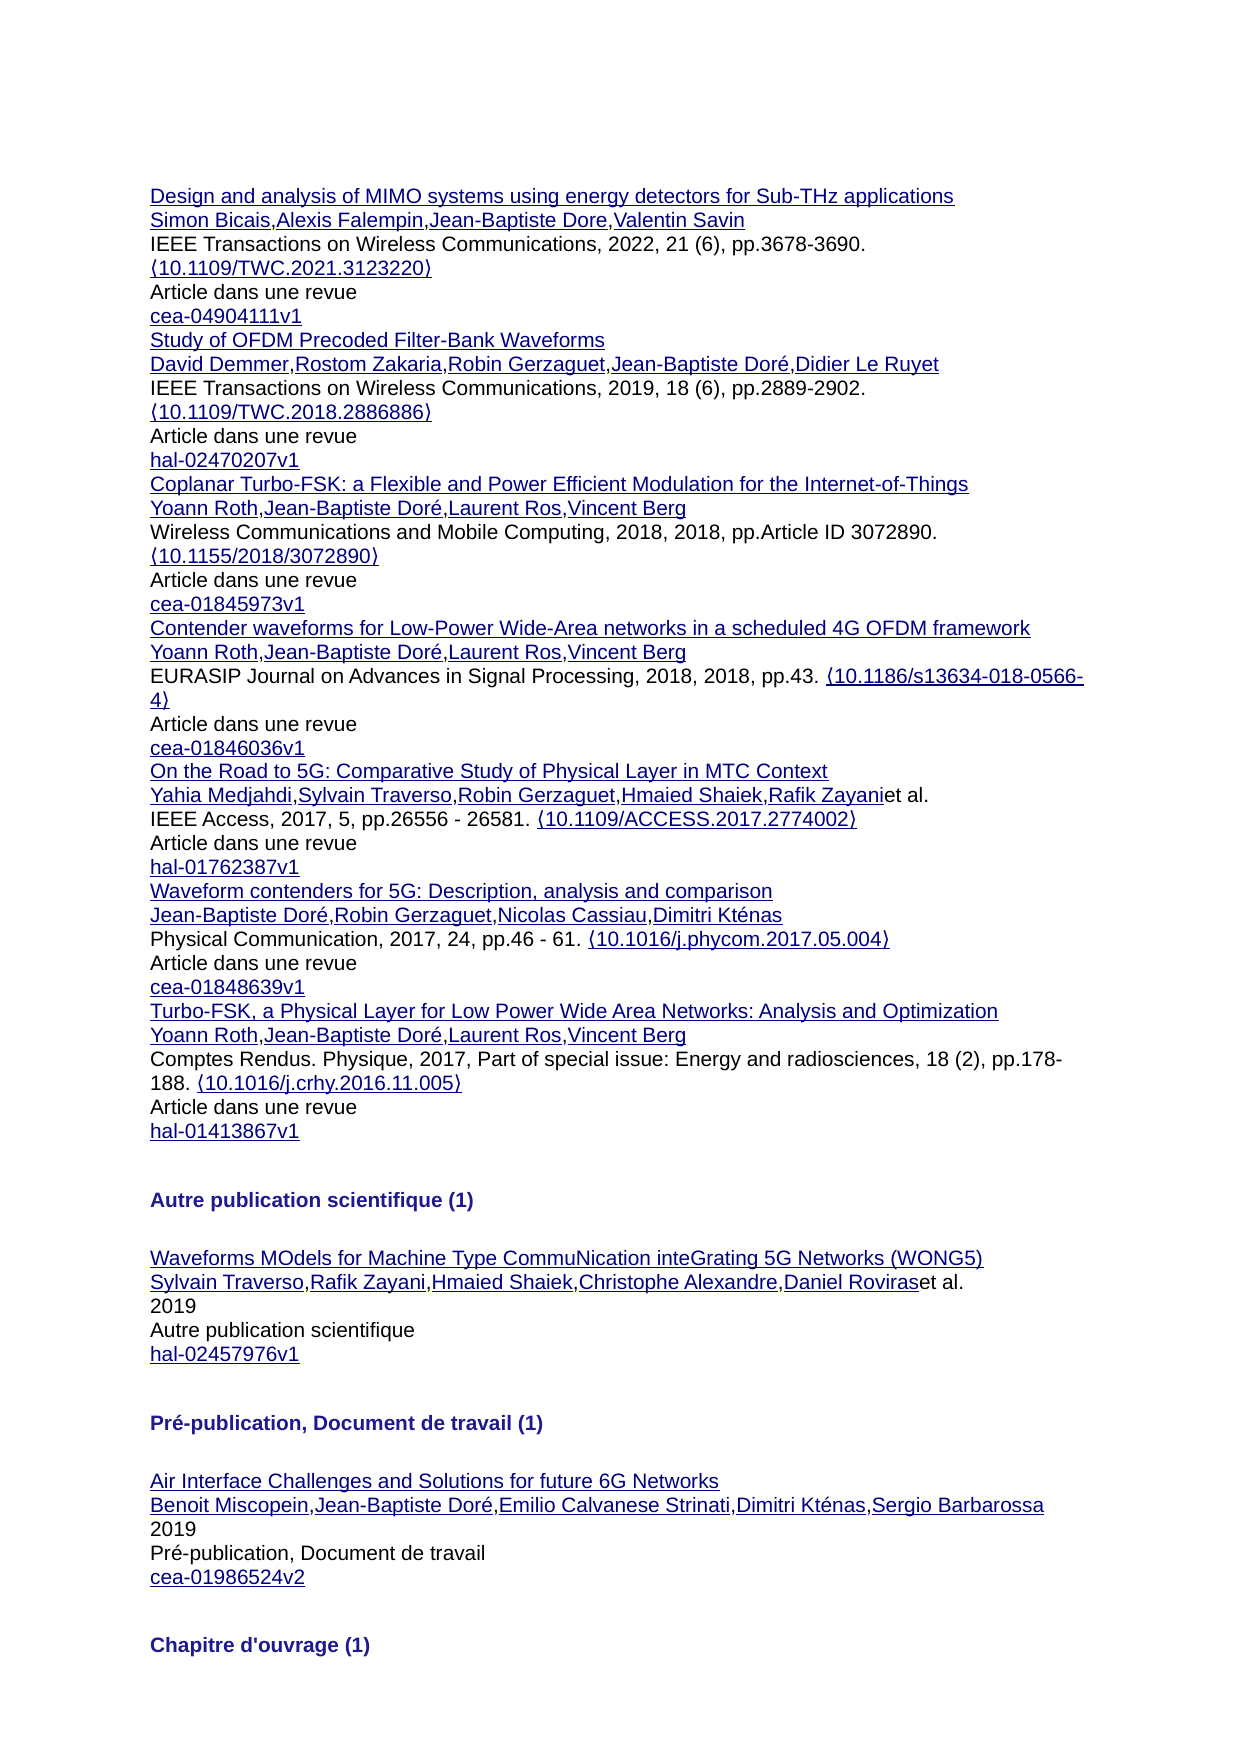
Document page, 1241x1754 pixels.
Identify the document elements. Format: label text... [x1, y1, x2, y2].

subtitle Chapitre d'ouvrage (1) [150, 1633, 1090, 1657]
subtitle Autre publication scientifique (1) [150, 1187, 1090, 1211]
table_cell Contender waveforms for Low-Power Wide-Area networks in a scheduled 4G OFDM framework Yoann Roth,Jean-Baptiste Doré,Laurent Ros,Vincent Berg EURASIP Journal on Advances in Signal Processing, 2018, 2018, pp.43. ⟨10.1186/s13634-018-0566-4⟩ Article dans une revue cea-01846036v1 [150, 616, 1090, 759]
subtitle Pré-publication, Document de travail (1) [150, 1410, 1090, 1434]
table_header Waveforms MOdels for Machine Type CommuNication inteGrating 5G Networks (WONG5) Sylvain Traverso,Rafik Zayani,Hmaied Shaiek,Christophe Alexandre,Daniel Roviraset al. 2019 Autre publication scientifique hal-02457976v1 [150, 1246, 1090, 1366]
table_cell On the Road to 5G: Comparative Study of Physical Layer in MTC Context Yahia Medjahdi,Sylvain Traverso,Robin Gerzaguet,Hmaied Shaiek,Rafik Zayaniet al. IEEE Access, 2017, 5, pp.26556 - 26581. ⟨10.1109/ACCESS.2017.2774002⟩ Article dans une revue hal-01762387v1 [150, 759, 1090, 879]
table_cell Study of OFDM Precoded Filter-Bank Waveforms David Demmer,Rostom Zakaria,Robin Gerzaguet,Jean-Baptiste Doré,Didier Le Ruyet IEEE Transactions on Wireless Communications, 2019, 18 (6), pp.2889-2902. ⟨10.1109/TWC.2018.2886886⟩ Article dans une revue hal-02470207v1 [150, 328, 1090, 472]
table_cell Turbo-FSK, a Physical Layer for Low Power Wide Area Networks: Analysis and Optimization Yoann Roth,Jean-Baptiste Doré,Laurent Ros,Vincent Berg Comptes Rendus. Physique, 2017, Part of special issue: Energy and radiosciences, 18 (2), pp.178-188. ⟨10.1016/j.crhy.2016.11.005⟩ Article dans une revue hal-01413867v1 [150, 999, 1090, 1143]
table_header Air Interface Challenges and Solutions for future 6G Networks Benoit Miscopein,Jean-Baptiste Doré,Emilio Calvanese Strinati,Dimitri Kténas,Sergio Barbarossa 2019 Pré-publication, Document de travail cea-01986524v2 [150, 1469, 1090, 1588]
table_cell Coplanar Turbo-FSK: a Flexible and Power Efficient Modulation for the Internet-of-Things Yoann Roth,Jean-Baptiste Doré,Laurent Ros,Vincent Berg Wireless Communications and Mobile Computing, 2018, 2018, pp.Article ID 3072890. ⟨10.1155/2018/3072890⟩ Article dans une revue cea-01845973v1 [150, 472, 1090, 616]
table_header Design and analysis of MIMO systems using energy detectors for Sub-THz applications Simon Bicais,Alexis Falempin,Jean-Baptiste Dore,Valentin Savin IEEE Transactions on Wireless Communications, 2022, 21 (6), pp.3678-3690. ⟨10.1109/TWC.2021.3123220⟩ Article dans une revue cea-04904111v1 [150, 184, 1090, 328]
table_cell Waveform contenders for 5G: Description, analysis and comparison Jean-Baptiste Doré,Robin Gerzaguet,Nicolas Cassiau,Dimitri Kténas Physical Communication, 2017, 24, pp.46 - 61. ⟨10.1016/j.phycom.2017.05.004⟩ Article dans une revue cea-01848639v1 [150, 879, 1090, 999]
